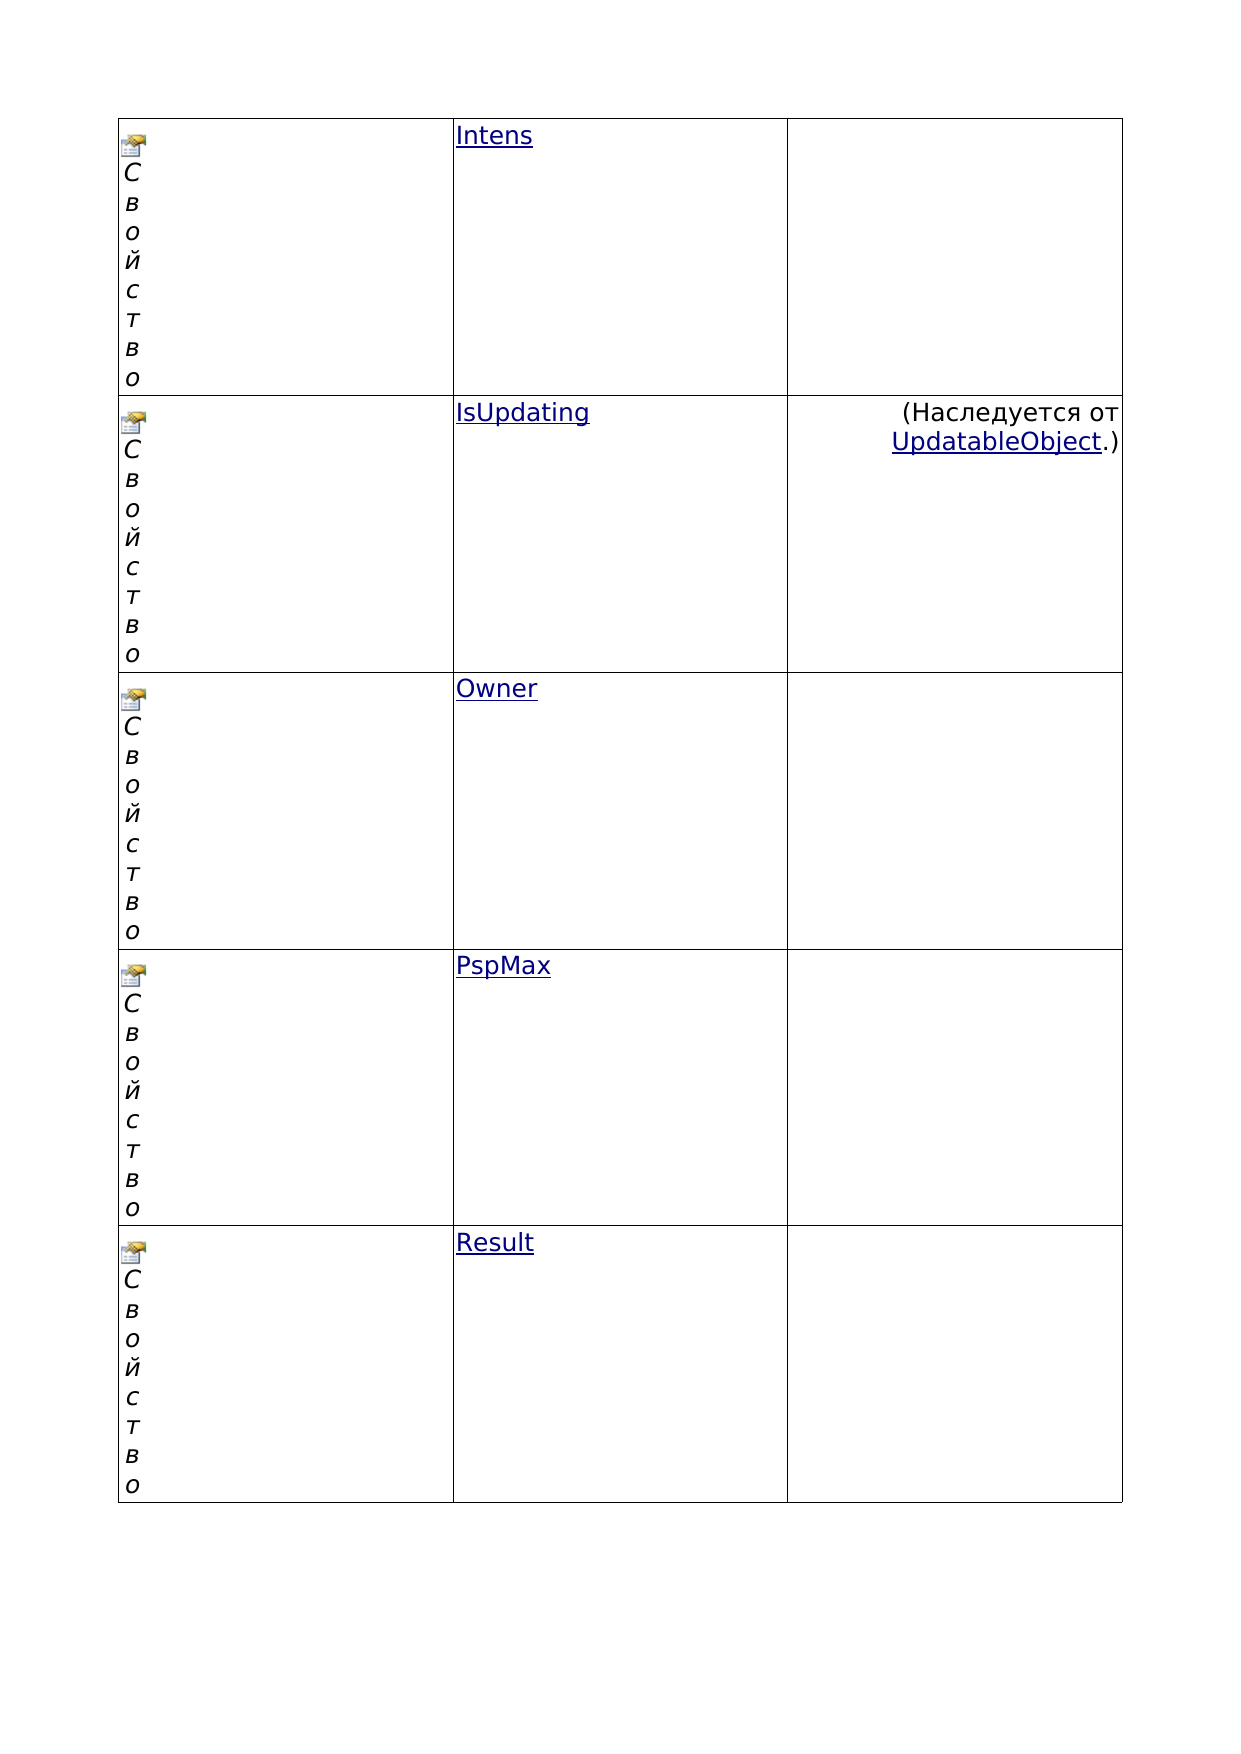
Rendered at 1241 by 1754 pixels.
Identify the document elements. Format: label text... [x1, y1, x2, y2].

table_cell [788, 119, 1122, 395]
picture [121, 687, 147, 713]
table_cell (Наследуется от UpdatableObject.) [788, 396, 1122, 672]
table_cell IsUpdating [454, 396, 787, 672]
table_cell [119, 396, 453, 672]
table_cell Owner [454, 673, 787, 948]
table_cell Result [454, 1226, 787, 1502]
table_cell [788, 1226, 1122, 1502]
table_cell Intens [454, 119, 787, 395]
picture [121, 963, 147, 989]
table_cell PspMax [454, 950, 787, 1225]
picture [121, 133, 147, 159]
table_cell [788, 673, 1122, 948]
picture [121, 1240, 147, 1266]
table_cell [119, 673, 453, 948]
table_cell [119, 1226, 453, 1502]
picture [121, 410, 147, 436]
table_cell [119, 950, 453, 1225]
table_cell [119, 119, 453, 395]
table_cell [788, 950, 1122, 1225]
